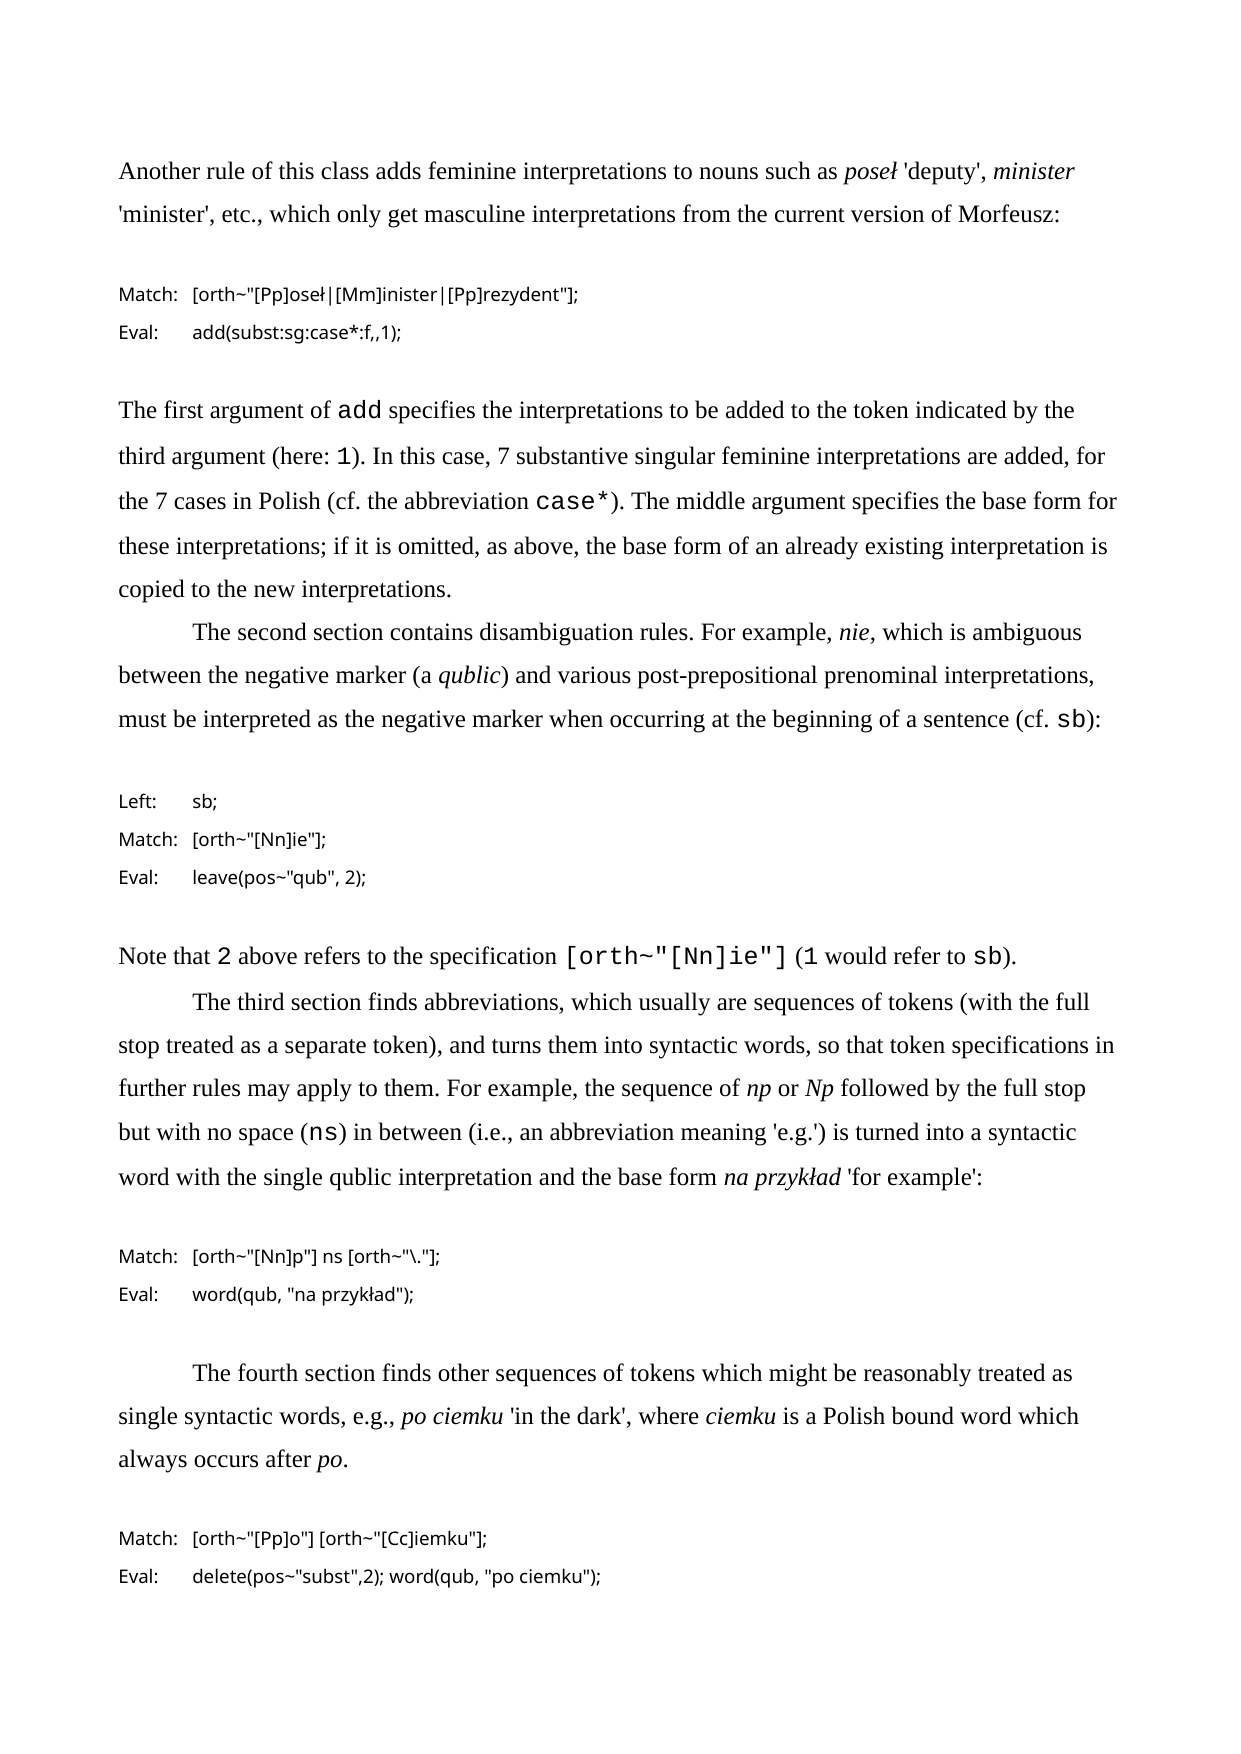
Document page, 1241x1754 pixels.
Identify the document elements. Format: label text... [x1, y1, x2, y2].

text The first argument of add specifies the interpretations to be added to the token indicated by the third argument (here: 1). In this case, 7 substantive singular feminine interpretations are added, for the 7 cases in Polish (cf. the abbreviation case*). The middle argument specifies the base form for these interpretations; if it is omitted, as above, the base form of an already existing interpretation is copied to the new interpretations. [118, 396, 1122, 603]
text The third section finds abbreviations, which usually are sequences of tokens (with the full stop treated as a separate token), and turns them into syntactic words, so that token specifications in further rules may apply to them. For example, the sequence of np or Np followed by the full stop but with no space (ns) in between (i.e., an abbreviation meaning 'e.g.') is turned into a syntactic word with the single qublic interpretation and the base form na przykład 'for example': [118, 987, 1122, 1191]
text Left: sb; [118, 788, 1122, 814]
text Match: [orth~"[Pp]oseł|[Mm]inister|[Pp]rezydent"]; [118, 281, 1122, 306]
text Another rule of this class adds feminine interpretations to nouns such as poseł 'deputy', minister 'minister', etc., which only get masculine interpretations from the current version of Morfeusz: [118, 156, 1122, 228]
text Note that 2 above refers to the specification [orth~"[Nn]ie"] (1 would refer to sb). [118, 941, 1122, 972]
text The fourth section finds other sequences of tokens which might be reasonably treated as single syntactic words, e.g., po ciemku 'in the dark', where ciemku is a Polish bound word which always occurs after po. [118, 1358, 1122, 1473]
text Match: [orth~"[Pp]o"] [orth~"[Cc]iemku"]; [118, 1526, 1122, 1551]
text Match: [orth~"[Nn]ie"]; [118, 826, 1122, 852]
text Eval: word(qub, "na przykład"); [118, 1281, 1122, 1307]
text Match: [orth~"[Nn]p"] ns [orth~"\."]; [118, 1243, 1122, 1269]
text Eval: delete(pos~"subst",2); word(qub, "po ciemku"); [118, 1564, 1122, 1589]
text The second section contains disambiguation rules. For example, nie, which is ambiguous between the negative marker (a qublic) and various post-prepositional prenominal interpretations, must be interpreted as the negative marker when occurring at the beginning of a sentence (cf. sb): [118, 617, 1122, 734]
text Eval: add(subst:sg:case*:f,,1); [118, 319, 1122, 344]
text Eval: leave(pos~"qub", 2); [118, 864, 1122, 890]
